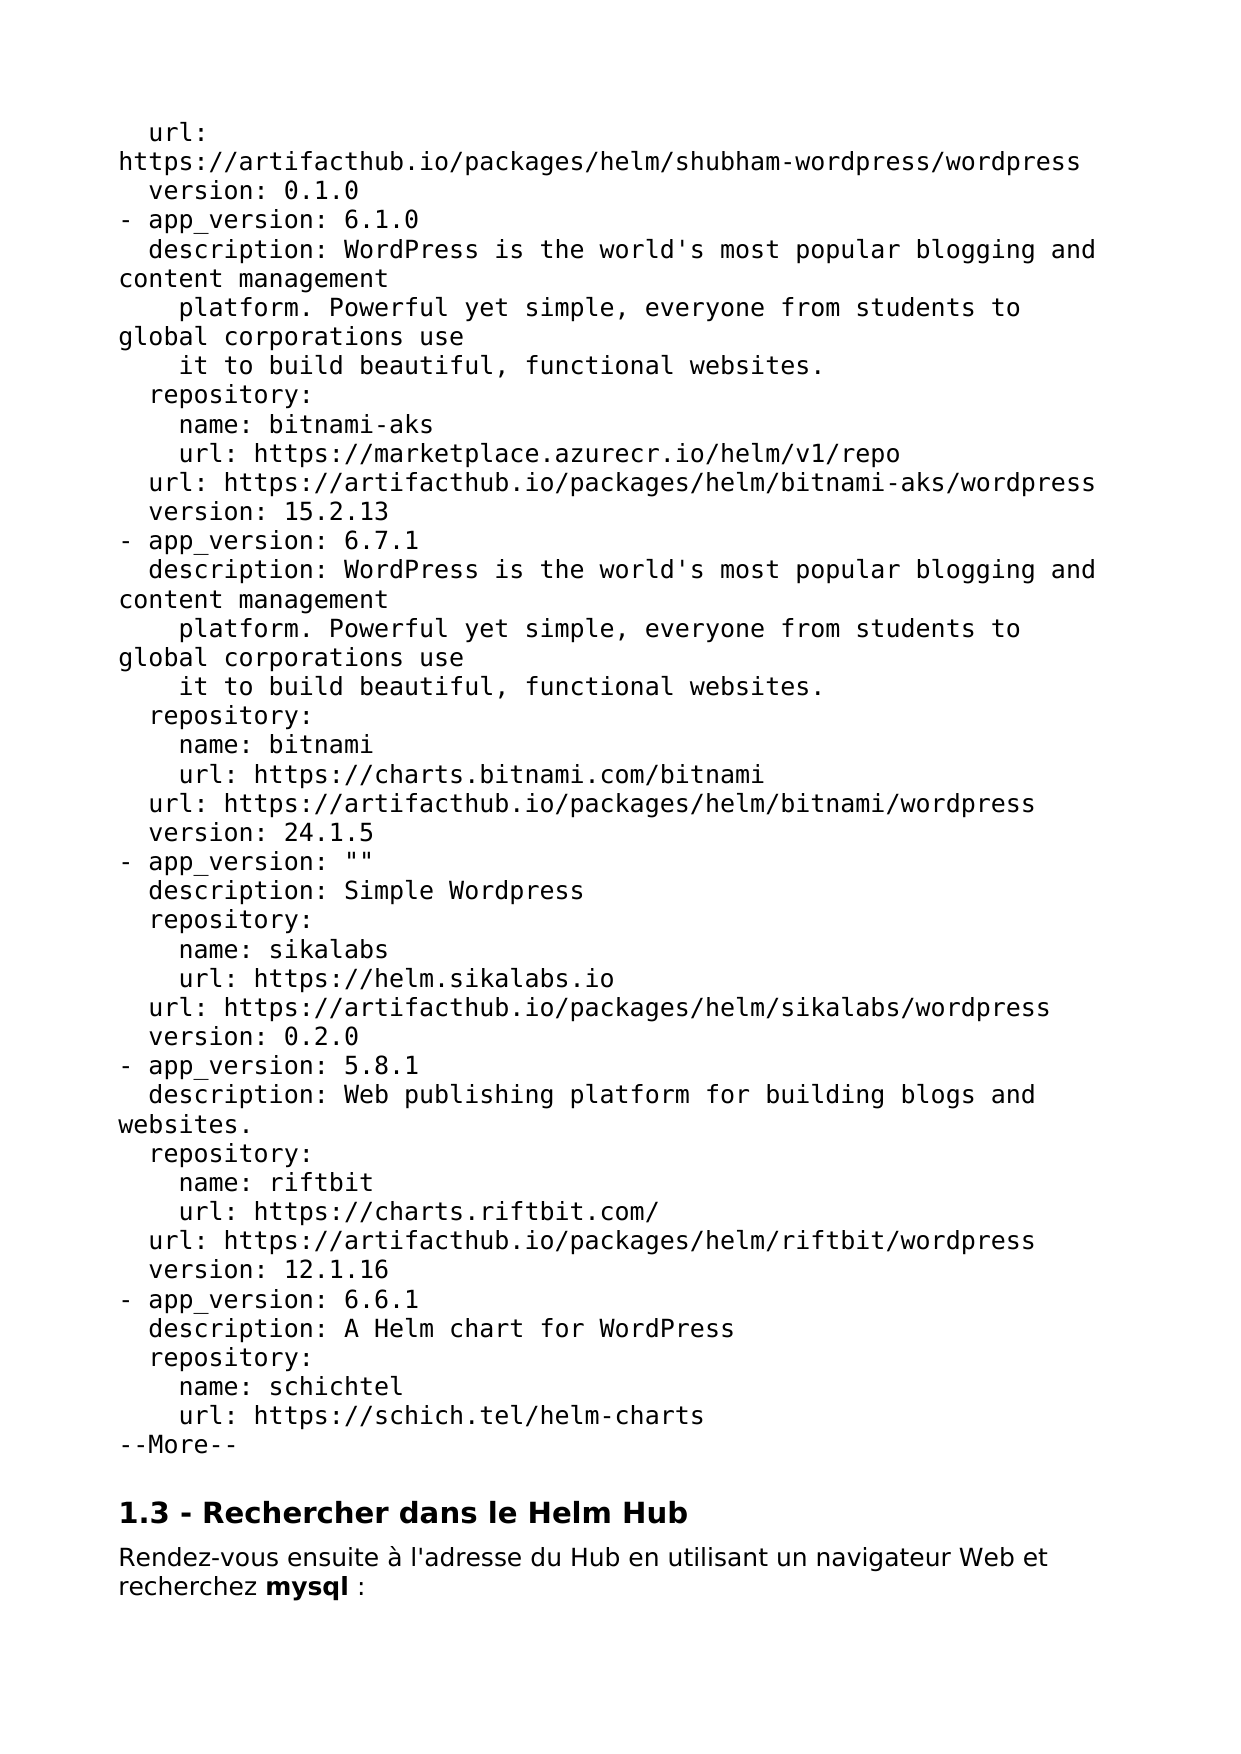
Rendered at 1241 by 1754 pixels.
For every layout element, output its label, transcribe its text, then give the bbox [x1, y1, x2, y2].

subtitle 1.3 - Rechercher dans le Helm Hub [118, 1497, 1122, 1531]
text url: https://artifacthub.io/packages/helm/shubham-wordpress/wordpress version: 0.1.0 - app_version: 6.1.0 description: WordPress is the world's most popular blogging and content management platform. Powerful yet simple, everyone from students to global corporations use it to build beautiful, functional websites. repository: name: bitnami-aks url: https://marketplace.azurecr.io/helm/v1/repo url: https://artifacthub.io/packages/helm/bitnami-aks/wordpress version: 15.2.13 - app_version: 6.7.1 description: WordPress is the world's most popular blogging and content management platform. Powerful yet simple, everyone from students to global corporations use it to build beautiful, functional websites. repository: name: bitnami url: https://charts.bitnami.com/bitnami url: https://artifacthub.io/packages/helm/bitnami/wordpress version: 24.1.5 - app_version: "" description: Simple Wordpress repository: name: sikalabs url: https://helm.sikalabs.io url: https://artifacthub.io/packages/helm/sikalabs/wordpress version: 0.2.0 - app_version: 5.8.1 description: Web publishing platform for building blogs and websites. repository: name: riftbit url: https://charts.riftbit.com/ url: https://artifacthub.io/packages/helm/riftbit/wordpress version: 12.1.16 - app_version: 6.6.1 description: A Helm chart for WordPress repository: name: schichtel url: https://schich.tel/helm-charts --More-- [118, 118, 1122, 1460]
text Rendez-vous ensuite à l'adresse du Hub en utilisant un navigateur Web et recherchez mysql : [118, 1543, 1122, 1601]
